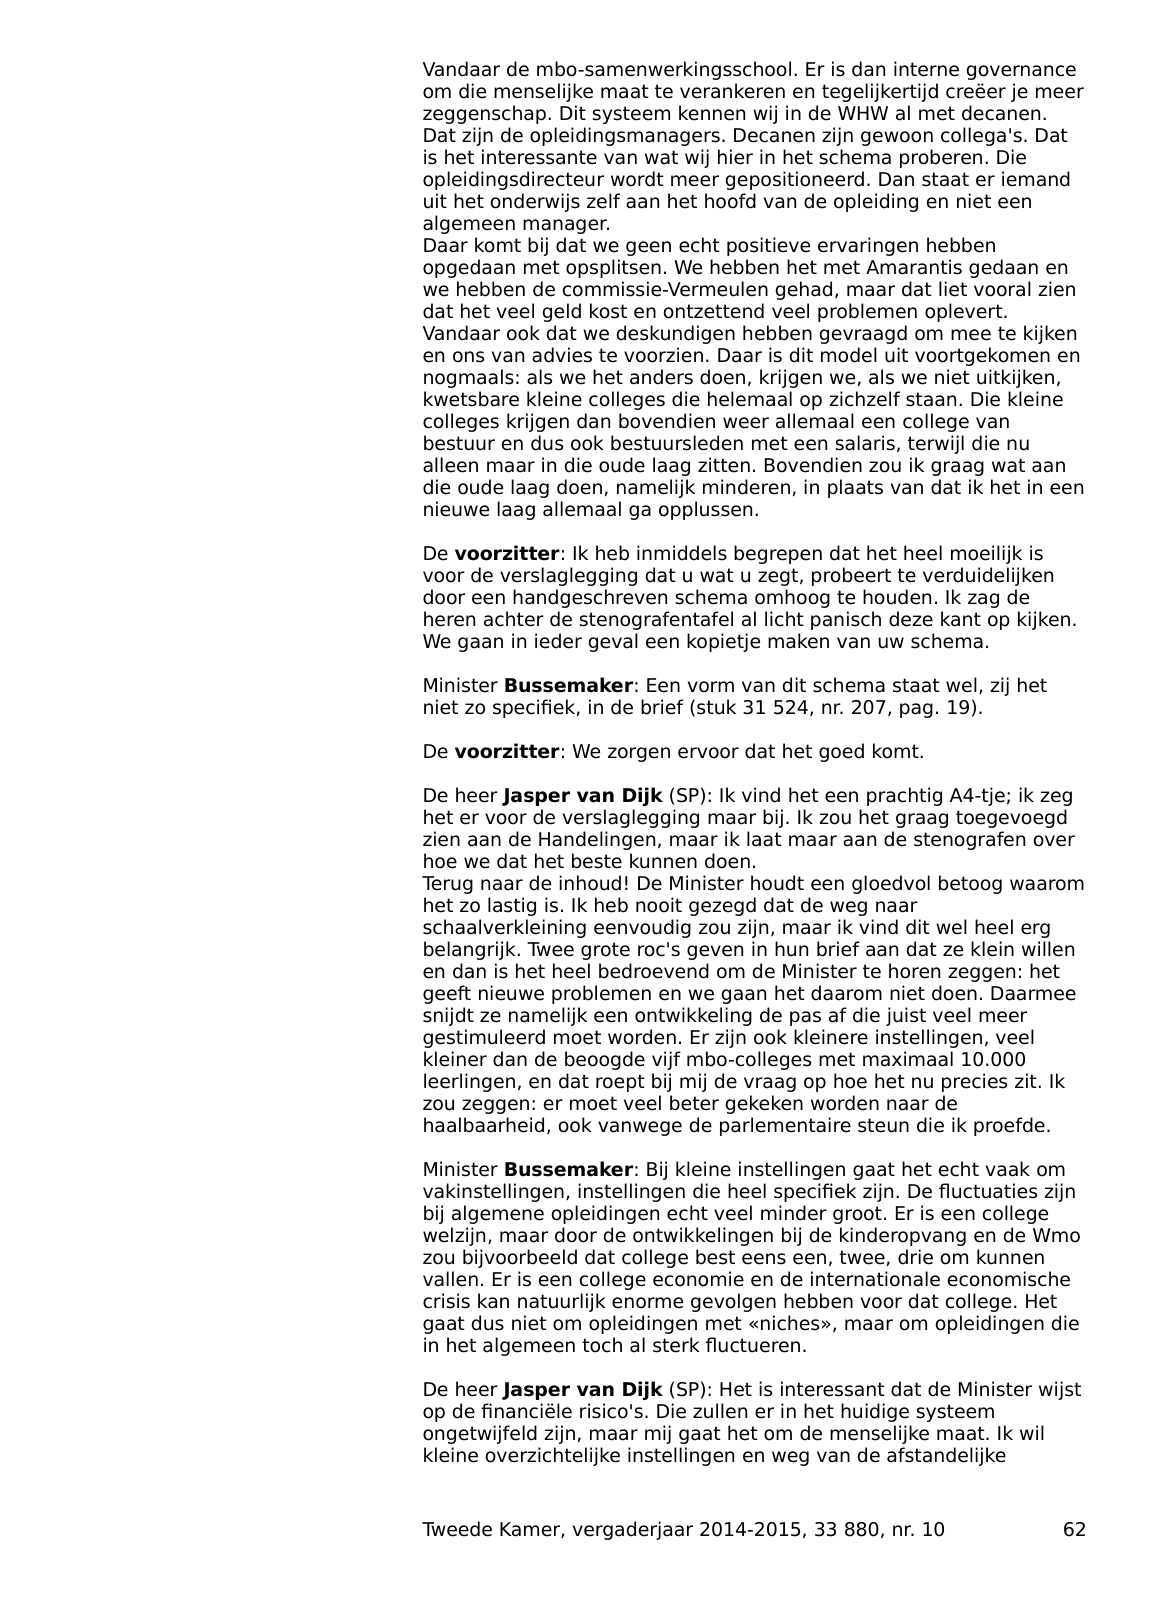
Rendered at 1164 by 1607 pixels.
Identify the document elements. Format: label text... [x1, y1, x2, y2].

text Daar komt bij dat we geen echt positieve ervaringen hebben opgedaan met opsplitsen. We hebben het met Amarantis gedaan en we hebben de commissie-Vermeulen gehad, maar dat liet vooral zien dat het veel geld kost en ontzettend veel problemen oplevert. Vandaar ook dat we deskundigen hebben gevraagd om mee te kijken en ons van advies te voorzien. Daar is dit model uit voortgekomen en nogmaals: als we het anders doen, krijgen we, als we niet uitkijken, kwetsbare kleine colleges die helemaal op zichzelf staan. Die kleine colleges krijgen dan bovendien weer allemaal een college van bestuur en dus ook bestuursleden met een salaris, terwijl die nu alleen maar in die oude laag zitten. Bovendien zou ik graag wat aan die oude laag doen, namelijk minderen, in plaats van dat ik het in een nieuwe laag allemaal ga opplussen. [422, 235, 1087, 521]
text De heer Jasper van Dijk (SP): Het is interessant dat de Minister wijst op de financiële risico's. Die zullen er in het huidige systeem ongetwijfeld zijn, maar mij gaat het om de menselijke maat. Ik wil kleine overzichtelijke instellingen en weg van de afstandelijke [422, 1379, 1087, 1467]
text De voorzitter: Ik heb inmiddels begrepen dat het heel moeilijk is voor de verslaglegging dat u wat u zegt, probeert te verduidelijken door een handgeschreven schema omhoog te houden. Ik zag de heren achter de stenografentafel al licht panisch deze kant op kijken. We gaan in ieder geval een kopietje maken van uw schema. [422, 543, 1087, 653]
text Terug naar de inhoud! De Minister houdt een gloedvol betoog waarom het zo lastig is. Ik heb nooit gezegd dat de weg naar schaalverkleining eenvoudig zou zijn, maar ik vind dit wel heel erg belangrijk. Twee grote roc's geven in hun brief aan dat ze klein willen en dan is het heel bedroevend om de Minister te horen zeggen: het geeft nieuwe problemen en we gaan het daarom niet doen. Daarmee snijdt ze namelijk een ontwikkeling de pas af die juist veel meer gestimuleerd moet worden. Er zijn ook kleinere instellingen, veel kleiner dan de beoogde vijf mbo-colleges met maximaal 10.000 leerlingen, en dat roept bij mij de vraag op hoe het nu precies zit. Ik zou zeggen: er moet veel beter gekeken worden naar de haalbaarheid, ook vanwege de parlementaire steun die ik proefde. [422, 873, 1087, 1137]
text Minister Bussemaker: Een vorm van dit schema staat wel, zij het niet zo specifiek, in de brief (stuk 31 524, nr. 207, pag. 19). [422, 675, 1087, 719]
text Vandaar de mbo-samenwerkingsschool. Er is dan interne governance om die menselijke maat te verankeren en tegelijkertijd creëer je meer zeggenschap. Dit systeem kennen wij in de WHW al met decanen. Dat zijn de opleidingsmanagers. Decanen zijn gewoon collega's. Dat is het interessante van wat wij hier in het schema proberen. Die opleidingsdirecteur wordt meer gepositioneerd. Dan staat er iemand uit het onderwijs zelf aan het hoofd van de opleiding en niet een algemeen manager. [422, 59, 1087, 235]
text Minister Bussemaker: Bij kleine instellingen gaat het echt vaak om vakinstellingen, instellingen die heel specifiek zijn. De fluctuaties zijn bij algemene opleidingen echt veel minder groot. Er is een college welzijn, maar door de ontwikkelingen bij de kinderopvang en de Wmo zou bijvoorbeeld dat college best eens een, twee, drie om kunnen vallen. Er is een college economie en de internationale economische crisis kan natuurlijk enorme gevolgen hebben voor dat college. Het gaat dus niet om opleidingen met «niches», maar om opleidingen die in het algemeen toch al sterk fluctueren. [422, 1159, 1087, 1357]
text De heer Jasper van Dijk (SP): Ik vind het een prachtig A4-tje; ik zeg het er voor de verslaglegging maar bij. Ik zou het graag toegevoegd zien aan de Handelingen, maar ik laat maar aan de stenografen over hoe we dat het beste kunnen doen. [422, 785, 1087, 873]
text De voorzitter: We zorgen ervoor dat het goed komt. [422, 741, 1087, 763]
